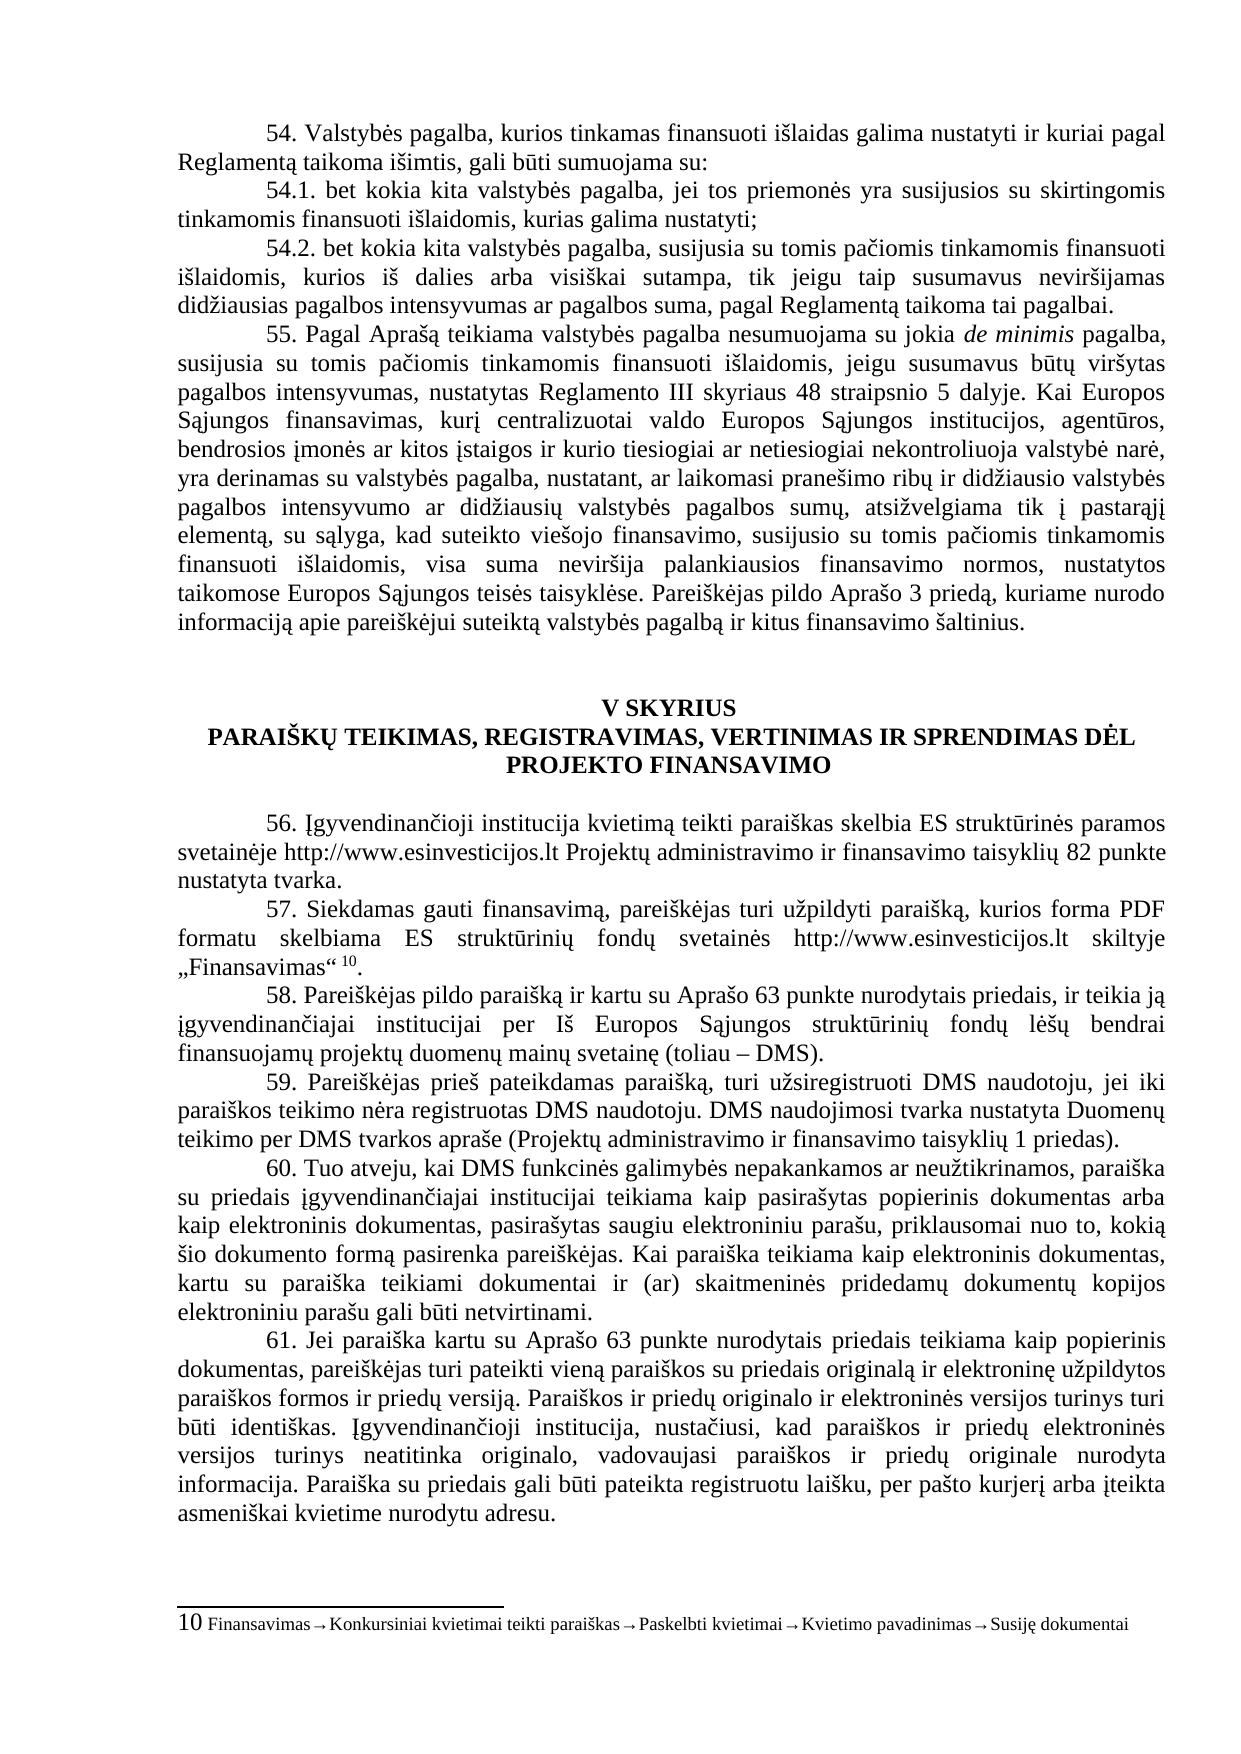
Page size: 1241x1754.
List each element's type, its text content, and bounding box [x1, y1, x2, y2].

text 58. Pareiškėjas pildo paraišką ir kartu su Aprašo 63 punkte nurodytais priedais, ir teikia ją įgyvendinančiajai institucijai per Iš Europos Sąjungos struktūrinių fondų lėšų bendrai finansuojamų projektų duomenų mainų svetainę (toliau – DMS). [177, 981, 1166, 1067]
text Finansavimas→Konkursiniai kvietimai teikti paraiškas→Paskelbti kvietimai→Kvietimo pavadinimas→Susiję dokumentai [177, 1607, 1166, 1636]
text 54. Valstybės pagalba, kurios tinkamas finansuoti išlaidas galima nustatyti ir kuriai pagal Reglamentą taikoma išimtis, gali būti sumuojama su: [177, 118, 1166, 176]
text PARAIŠKŲ TEIKIMAS, REGISTRAVIMAS, VERTINIMAS IR SPRENDIMAS DĖL PROJEKTO FINANSAVIMO [177, 722, 1166, 779]
text 54.2. bet kokia kita valstybės pagalba, susijusia su tomis pačiomis tinkamomis finansuoti išlaidomis, kurios iš dalies arba visiškai sutampa, tik jeigu taip susumavus neviršijamas didžiausias pagalbos intensyvumas ar pagalbos suma, pagal Reglamentą taikoma tai pagalbai. [177, 233, 1166, 319]
text 56. Įgyvendinančioji institucija kvietimą teikti paraiškas skelbia ES struktūrinės paramos svetainėje http://www.esinvesticijos.lt Projektų administravimo ir finansavimo taisyklių 82 punkte nustatyta tvarka. [177, 808, 1166, 894]
text 59. Pareiškėjas prieš pateikdamas paraišką, turi užsiregistruoti DMS naudotoju, jei iki paraiškos teikimo nėra registruotas DMS naudotoju. DMS naudojimosi tvarka nustatyta Duomenų teikimo per DMS tvarkos apraše (Projektų administravimo ir finansavimo taisyklių 1 priedas). [177, 1067, 1166, 1153]
text 55. Pagal Aprašą teikiama valstybės pagalba nesumuojama su jokia de minimis pagalba, susijusia su tomis pačiomis tinkamomis finansuoti išlaidomis, jeigu susumavus būtų viršytas pagalbos intensyvumas, nustatytas Reglamento III skyriaus 48 straipsnio 5 dalyje. Kai Europos Sąjungos finansavimas, kurį centralizuotai valdo Europos Sąjungos institucijos, agentūros, bendrosios įmonės ar kitos įstaigos ir kurio tiesiogiai ar netiesiogiai nekontroliuoja valstybė narė, yra derinamas su valstybės pagalba, nustatant, ar laikomasi pranešimo ribų ir didžiausio valstybės pagalbos intensyvumo ar didžiausių valstybės pagalbos sumų, atsižvelgiama tik į pastarąjį elementą, su sąlyga, kad suteikto viešojo finansavimo, susijusio su tomis pačiomis tinkamomis finansuoti išlaidomis, visa suma neviršija palankiausios finansavimo normos, nustatytos taikomose Europos Sąjungos teisės taisyklėse. Pareiškėjas pildo Aprašo 3 priedą, kuriame nurodo informaciją apie pareiškėjui suteiktą valstybės pagalbą ir kitus finansavimo šaltinius. [177, 319, 1166, 636]
text 57. Siekdamas gauti finansavimą, pareiškėjas turi užpildyti paraišką, kurios forma PDF formatu skelbiama ES struktūrinių fondų svetainės http://www.esinvesticijos.lt skiltyje „Finansavimas“ . [177, 894, 1166, 981]
text 60. Tuo atveju, kai DMS funkcinės galimybės nepakankamos ar neužtikrinamos, paraiška su priedais įgyvendinančiajai institucijai teikiama kaip pasirašytas popierinis dokumentas arba kaip elektroninis dokumentas, pasirašytas saugiu elektroniniu parašu, priklausomai nuo to, kokią šio dokumento formą pasirenka pareiškėjas. Kai paraiška teikiama kaip elektroninis dokumentas, kartu su paraiška teikiami dokumentai ir (ar) skaitmeninės pridedamų dokumentų kopijos elektroniniu parašu gali būti netvirtinami. [177, 1153, 1166, 1326]
text V SKYRIUS [177, 693, 1166, 722]
text 54.1. bet kokia kita valstybės pagalba, jei tos priemonės yra susijusios su skirtingomis tinkamomis finansuoti išlaidomis, kurias galima nustatyti; [177, 176, 1166, 233]
text 61. Jei paraiška kartu su Aprašo 63 punkte nurodytais priedais teikiama kaip popierinis dokumentas, pareiškėjas turi pateikti vieną paraiškos su priedais originalą ir elektroninę užpildytos paraiškos formos ir priedų versiją. Paraiškos ir priedų originalo ir elektroninės versijos turinys turi būti identiškas. Įgyvendinančioji institucija, nustačiusi, kad paraiškos ir priedų elektroninės versijos turinys neatitinka originalo, vadovaujasi paraiškos ir priedų originale nurodyta informacija. Paraiška su priedais gali būti pateikta registruotu laišku, per pašto kurjerį arba įteikta asmeniškai kvietime nurodytu adresu. [177, 1326, 1166, 1527]
